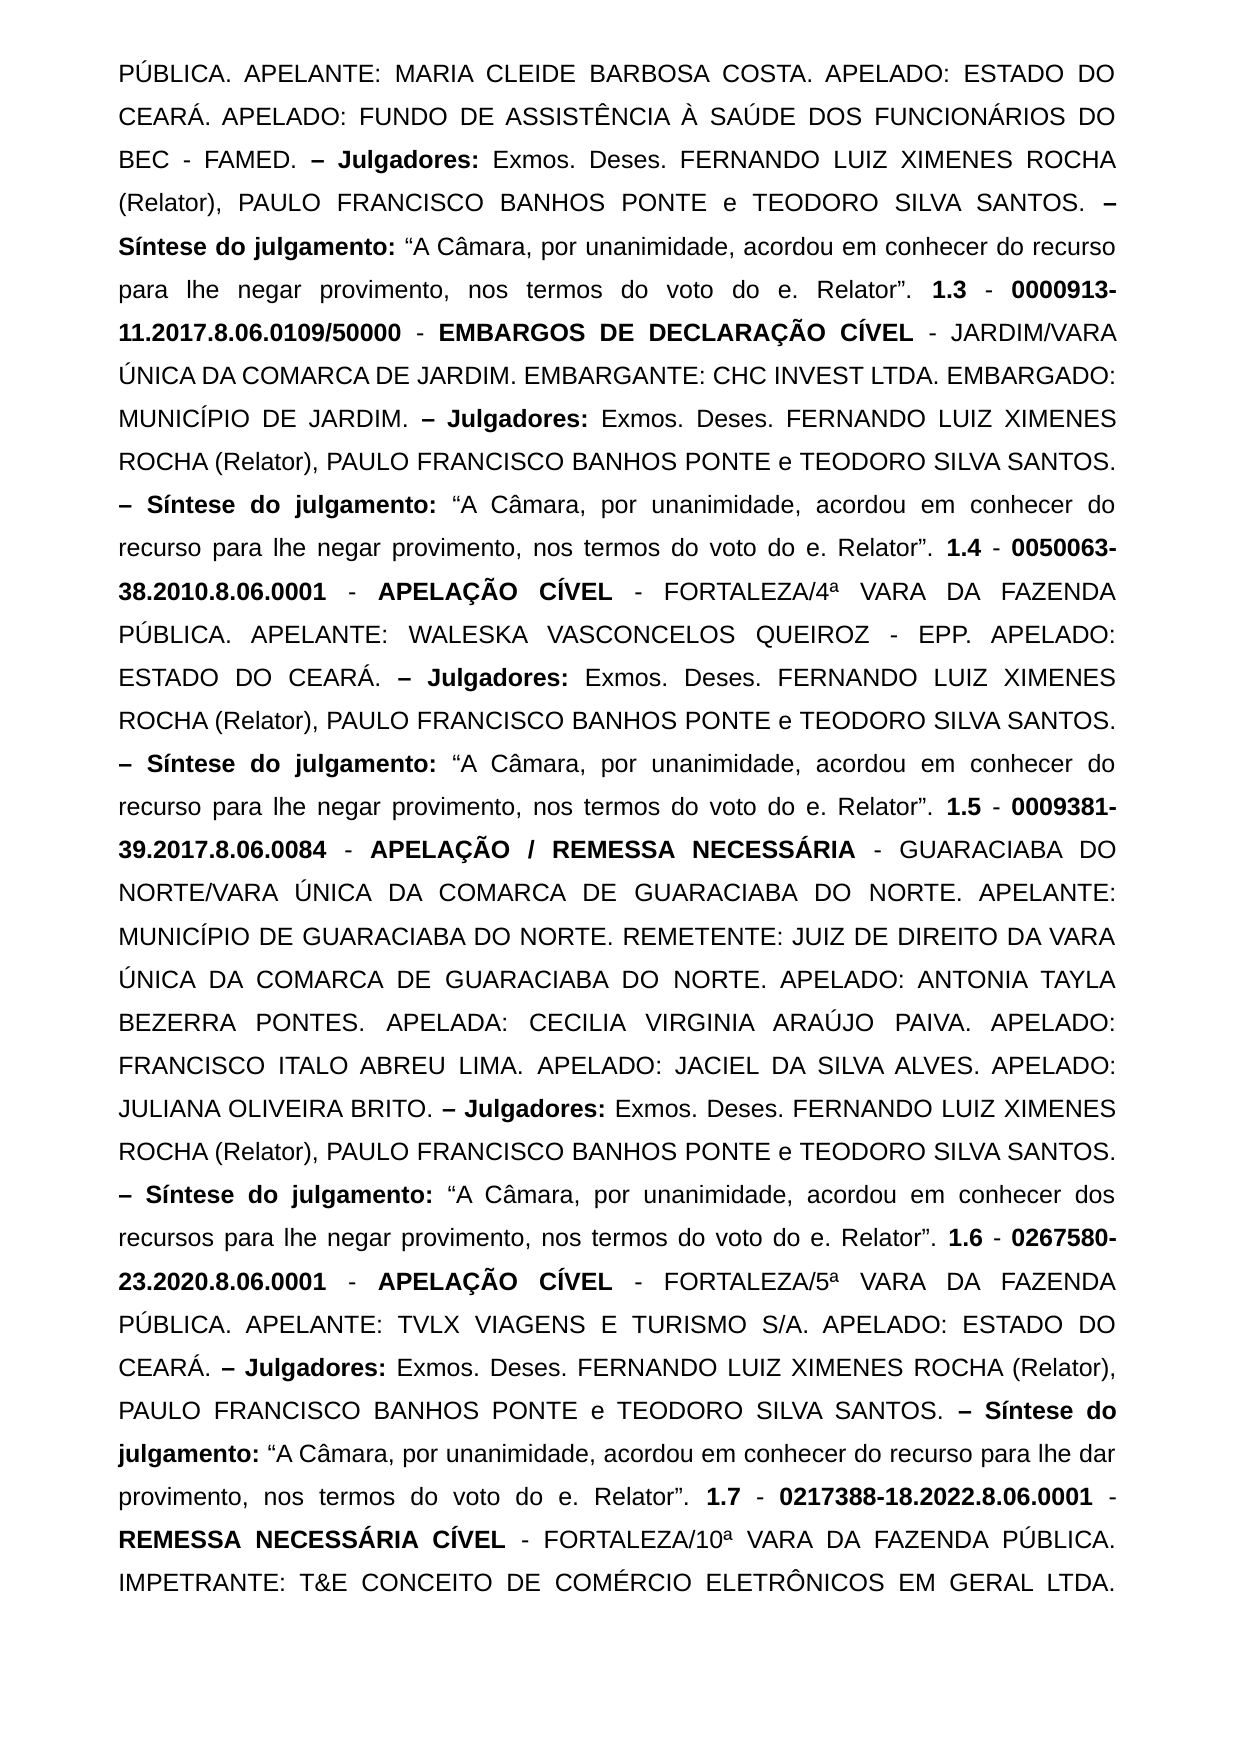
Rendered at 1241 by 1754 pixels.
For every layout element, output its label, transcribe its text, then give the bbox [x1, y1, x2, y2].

text PÚBLICA. APELANTE: MARIA CLEIDE BARBOSA COSTA. APELADO: ESTADO DO CEARÁ. APELADO: FUNDO DE ASSISTÊNCIA À SAÚDE DOS FUNCIONÁRIOS DO BEC - FAMED. – Julgadores: Exmos. Deses. FERNANDO LUIZ XIMENES ROCHA (Relator), PAULO FRANCISCO BANHOS PONTE e TEODORO SILVA SANTOS. – Síntese do julgamento: “A Câmara, por unanimidade, acordou em conhecer do recurso para lhe negar provimento, nos termos do voto do e. Relator”. 1.3 - 0000913-11.2017.8.06.0109/50000 - EMBARGOS DE DECLARAÇÃO CÍVEL - JARDIM/VARA ÚNICA DA COMARCA DE JARDIM. EMBARGANTE: CHC INVEST LTDA. EMBARGADO: MUNICÍPIO DE JARDIM. – Julgadores: Exmos. Deses. FERNANDO LUIZ XIMENES ROCHA (Relator), PAULO FRANCISCO BANHOS PONTE e TEODORO SILVA SANTOS. – Síntese do julgamento: “A Câmara, por unanimidade, acordou em conhecer do recurso para lhe negar provimento, nos termos do voto do e. Relator”. 1.4 - 0050063-38.2010.8.06.0001 - APELAÇÃO CÍVEL - FORTALEZA/4ª VARA DA FAZENDA PÚBLICA. APELANTE: WALESKA VASCONCELOS QUEIROZ - EPP. APELADO: ESTADO DO CEARÁ. – Julgadores: Exmos. Deses. FERNANDO LUIZ XIMENES ROCHA (Relator), PAULO FRANCISCO BANHOS PONTE e TEODORO SILVA SANTOS. – Síntese do julgamento: “A Câmara, por unanimidade, acordou em conhecer do recurso para lhe negar provimento, nos termos do voto do e. Relator”. 1.5 - 0009381-39.2017.8.06.0084 - APELAÇÃO / REMESSA NECESSÁRIA - GUARACIABA DO NORTE/VARA ÚNICA DA COMARCA DE GUARACIABA DO NORTE. APELANTE: MUNICÍPIO DE GUARACIABA DO NORTE. REMETENTE: JUIZ DE DIREITO DA VARA ÚNICA DA COMARCA DE GUARACIABA DO NORTE. APELADO: ANTONIA TAYLA BEZERRA PONTES. APELADA: CECILIA VIRGINIA ARAÚJO PAIVA. APELADO: FRANCISCO ITALO ABREU LIMA. APELADO: JACIEL DA SILVA ALVES. APELADO: JULIANA OLIVEIRA BRITO. – Julgadores: Exmos. Deses. FERNANDO LUIZ XIMENES ROCHA (Relator), PAULO FRANCISCO BANHOS PONTE e TEODORO SILVA SANTOS. – Síntese do julgamento: “A Câmara, por unanimidade, acordou em conhecer dos recursos para lhe negar provimento, nos termos do voto do e. Relator”. 1.6 - 0267580-23.2020.8.06.0001 - APELAÇÃO CÍVEL - FORTALEZA/5ª VARA DA FAZENDA PÚBLICA. APELANTE: TVLX VIAGENS E TURISMO S/A. APELADO: ESTADO DO CEARÁ. – Julgadores: Exmos. Deses. FERNANDO LUIZ XIMENES ROCHA (Relator), PAULO FRANCISCO BANHOS PONTE e TEODORO SILVA SANTOS. – Síntese do julgamento: “A Câmara, por unanimidade, acordou em conhecer do recurso para lhe dar provimento, nos termos do voto do e. Relator”. 1.7 - 0217388-18.2022.8.06.0001 - REMESSA NECESSÁRIA CÍVEL - FORTALEZA/10ª VARA DA FAZENDA PÚBLICA. IMPETRANTE: T&E CONCEITO DE COMÉRCIO ELETRÔNICOS EM GERAL LTDA. [118, 59, 1117, 1597]
